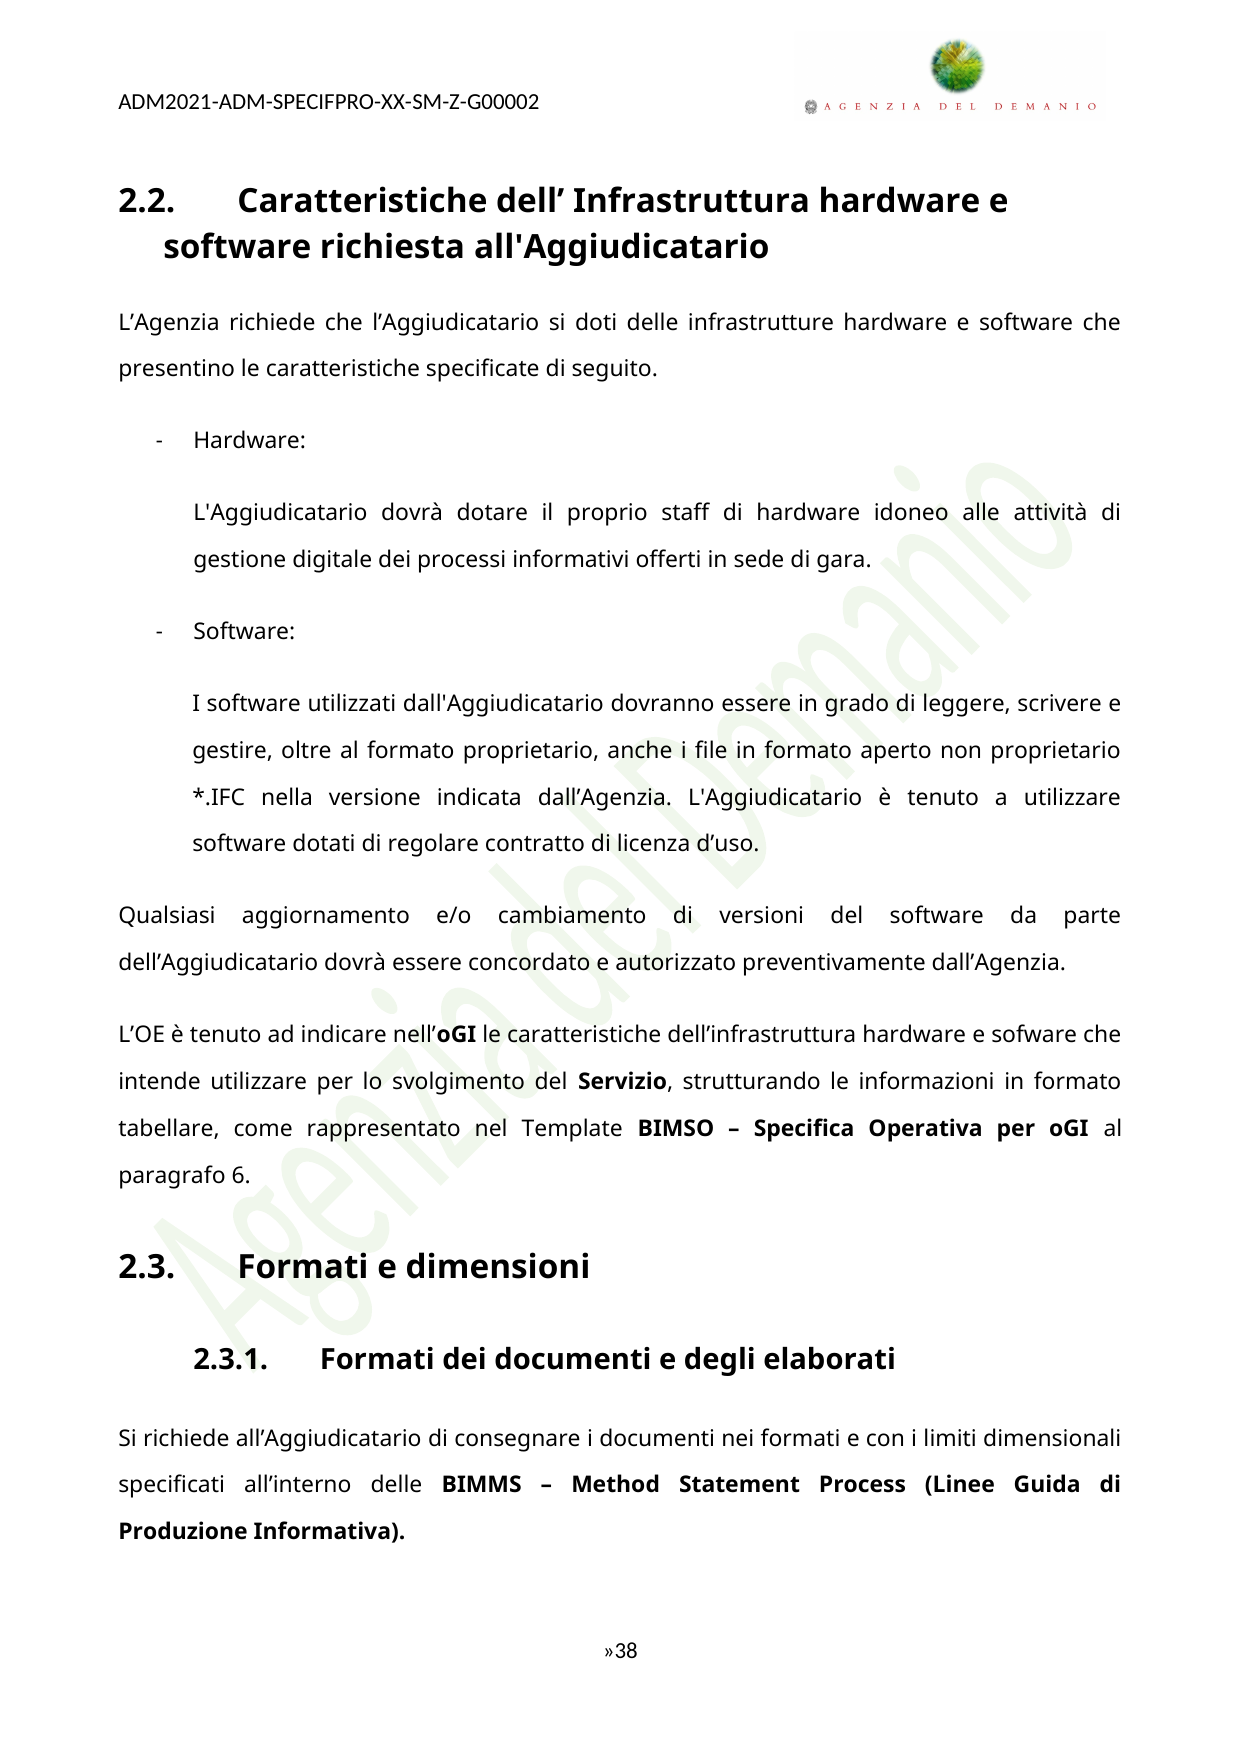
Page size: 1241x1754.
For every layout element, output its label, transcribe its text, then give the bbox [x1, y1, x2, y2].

list Caratteristiche dell’ Infrastruttura hardware e software richiesta all'Aggiudicatario [118, 177, 1122, 268]
list Software: [156, 615, 898, 646]
text Qualsiasi aggiornamento e/o cambiamento di versioni del software da parte dell’Aggiudicatario dovrà essere concordato e autorizzato preventivamente dall’Agenzia. [534, 899, 1122, 977]
text L’Agenzia richiede che l’Aggiudicatario si doti delle infrastrutture hardware e software che presentino le caratteristiche specificate di seguito. [118, 306, 1122, 384]
list [908, 615, 961, 646]
list Formati e dimensioni [298, 1243, 1122, 1288]
list Formati dei documenti e degli elaborati [193, 1338, 1122, 1378]
text Qualsiasi aggiornamento e/o cambiamento di versioni del software da parte dell’Aggiudicatario dovrà essere concordato e autorizzato preventivamente dall’Agenzia. [118, 899, 529, 977]
list Formati e dimensioni [201, 1243, 292, 1288]
text I software utilizzati dall'Aggiudicatario dovranno essere in grado di leggere, scrivere e gestire, oltre al formato proprietario, anche i file in formato aperto non proprietario *.IFC nella versione indicata dall’Agenzia. L'Aggiudicatario è tenuto a utilizzare software dotati di regolare contratto di licenza d’uso. [192, 687, 1122, 859]
text L'Aggiudicatario dovrà dotare il proprio staff di hardware idoneo alle attività di gestione digitale dei processi informativi offerti in sede di gara. [193, 496, 1122, 574]
text L’OE è tenuto ad indicare nell’oGI le caratteristiche dell’infrastruttura hardware e sofware che intende utilizzare per lo svolgimento del Servizio, strutturando le informazioni in formato tabellare, come rappresentato nel Template BIMSO – Specifica Operativa per oGI al paragrafo 6. [118, 1018, 1122, 1190]
list Formati e dimensioni [179, 1243, 243, 1288]
text Si richiede all’Aggiudicatario di consegnare i documenti nei formati e con i limiti dimensionali specificati all’interno delle BIMMS – Method Statement Process (Linee Guida di Produzione Informativa). [118, 1422, 1122, 1547]
list Formati e dimensioni [118, 1243, 194, 1288]
list Hardware: [156, 424, 1122, 456]
list [950, 615, 1122, 646]
